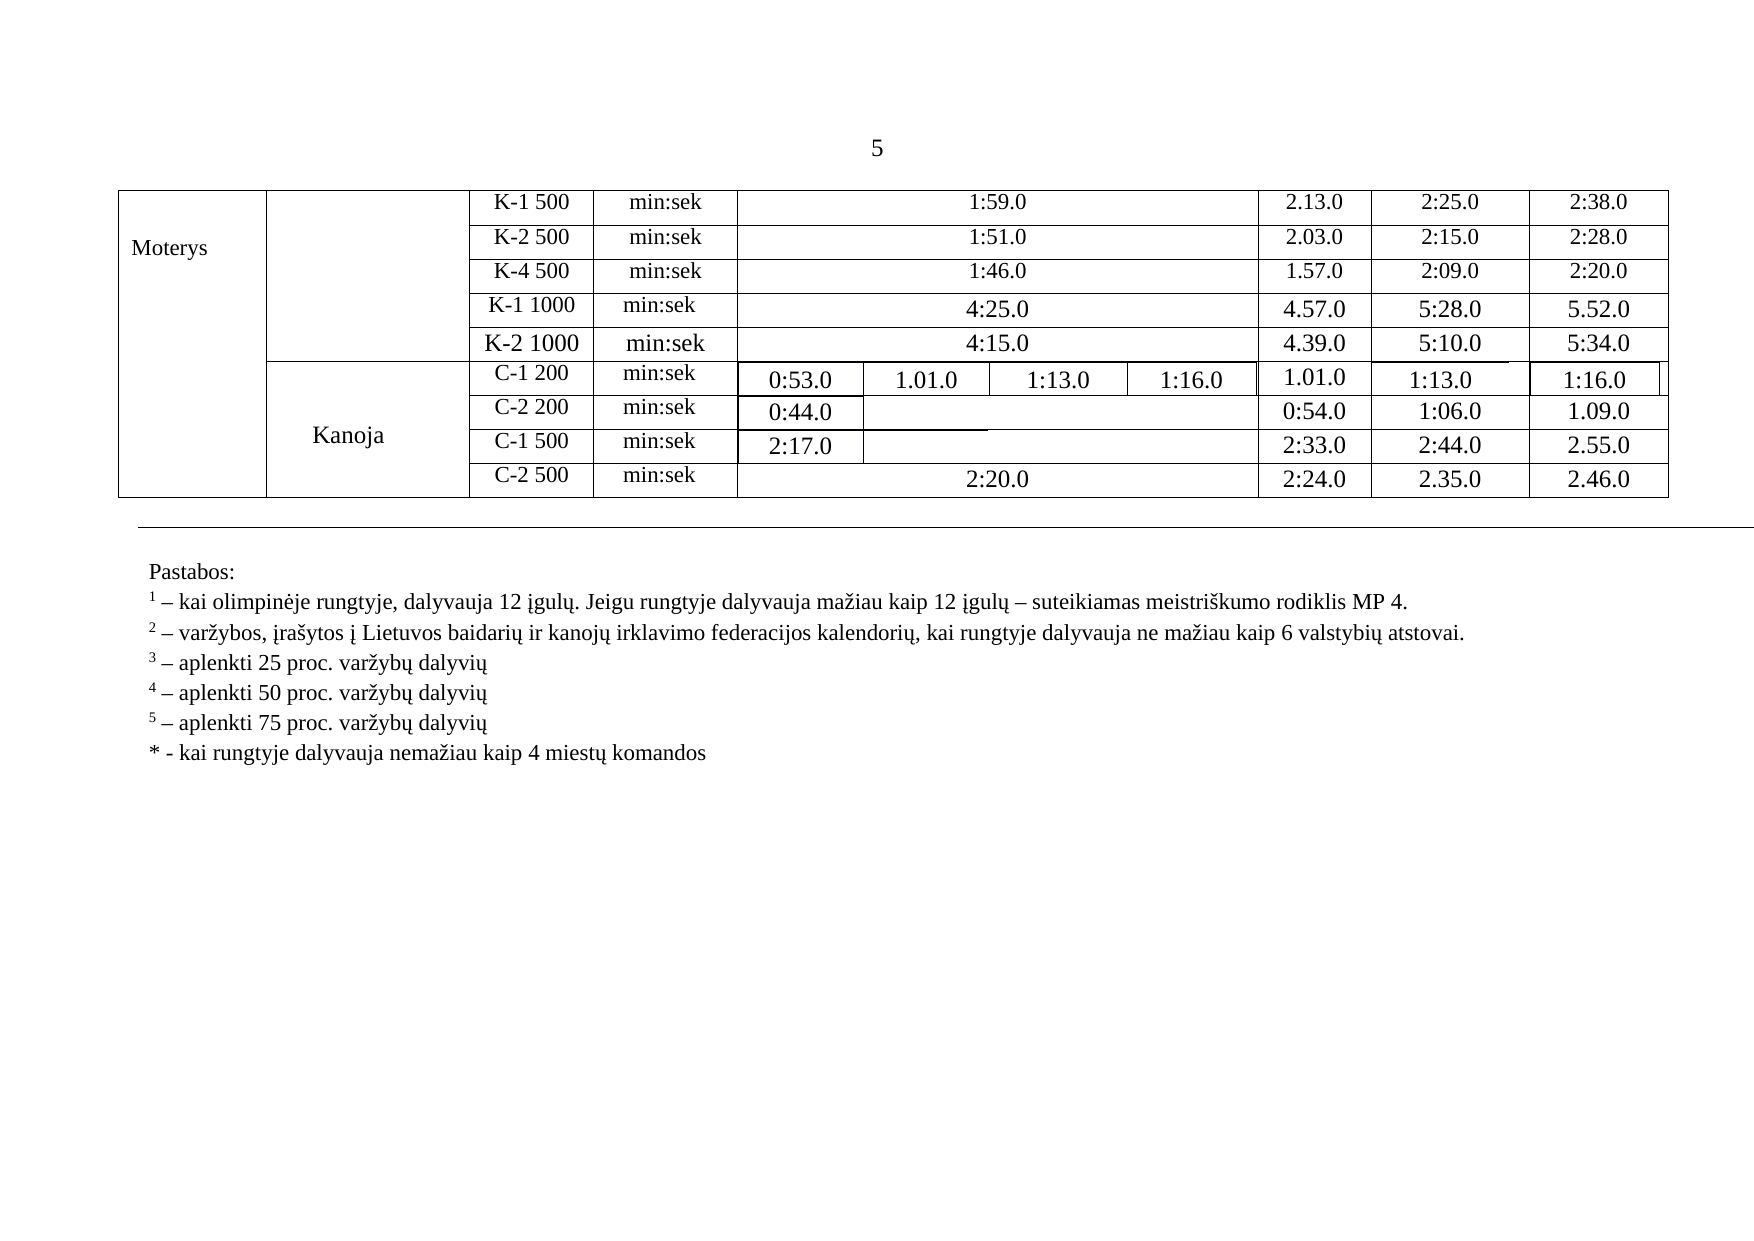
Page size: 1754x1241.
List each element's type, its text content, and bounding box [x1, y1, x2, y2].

table_header 1:13.0 [1372, 363, 1509, 395]
table_cell K-2 500 [470, 226, 593, 259]
table_cell [988, 430, 1258, 463]
table_cell C-1 500 [470, 430, 593, 463]
table_header 1:13.0 [990, 363, 1127, 395]
table_cell 2.03.0 [1259, 226, 1371, 259]
table_cell 2.46.0 [1530, 464, 1668, 497]
table_cell 1.01.0 [1259, 362, 1371, 395]
table_cell C-1 200 [470, 362, 593, 395]
table_cell 5:34.0 [1530, 328, 1668, 361]
table_cell 4.39.0 [1259, 328, 1371, 361]
table_cell Kanoja [267, 362, 469, 497]
table_cell K-4 500 [470, 260, 593, 293]
table_cell [267, 191, 469, 361]
table_cell Moterys [119, 191, 266, 497]
table_cell 1:06.0 [1372, 396, 1529, 429]
table_cell 2.35.0 [1372, 464, 1529, 497]
table_cell C-2 200 [470, 396, 593, 429]
table_cell 2:44.0 [1372, 430, 1529, 463]
table_cell 5:28.0 [1372, 294, 1529, 327]
table_cell min:sek [594, 260, 737, 293]
table_header 1.01.0 [864, 363, 989, 395]
table_header Pastabos: 1 – kai olimpinėje rungtyje, dalyvauja 12 įgulų. Jeigu rungtyje dalyvauja mažiau kaip 12 įgulų – suteikiamas meistriškumo rodiklis MP 4. 2 – varžybos, įrašytos į Lietuvos baidarių ir kanojų irklavimo federacijos kalendorių, kai rungtyje dalyvauja ne mažiau kaip 6 valstybių atstovai. 3 – aplenkti 25 proc. varžybų dalyvių 4 – aplenkti 50 proc. varžybų dalyvių 5 – aplenkti 75 proc. varžybų dalyvių * - kai rungtyje dalyvauja nemažiau kaip 4 miestų komandos [138, 528, 1749, 769]
table_cell min:sek [594, 430, 737, 463]
table_cell 1.09.0 [1530, 396, 1668, 429]
table_cell min:sek [594, 328, 737, 361]
table_header 0:53.0 [739, 363, 863, 395]
table_cell min:sek [594, 396, 737, 429]
table_header 1:16.0 [1531, 363, 1659, 395]
table_cell 2:15.0 [1372, 226, 1529, 259]
table_cell 2:25.0 [1372, 191, 1529, 225]
table_cell [864, 396, 1258, 429]
table_cell 2:38.0 [1530, 191, 1668, 225]
table_cell 5.52.0 [1530, 294, 1668, 327]
table_cell 2.13.0 [1259, 191, 1371, 225]
table_cell 2:24.0 [1259, 464, 1371, 497]
table_cell 2:28.0 [1530, 226, 1668, 259]
table_cell 1:51.0 [738, 226, 1258, 259]
table_cell min:sek [594, 464, 737, 497]
table_cell min:sek [594, 226, 737, 259]
table_header 2:17.0 [739, 431, 863, 463]
table_header 1:16.0 [1128, 363, 1256, 395]
table_cell 4.57.0 [1259, 294, 1371, 327]
table_header [1749, 528, 1754, 769]
table_cell 2:20.0 [1530, 260, 1668, 293]
table_cell C-2 500 [470, 464, 593, 497]
table_cell 2:20.0 [738, 464, 1258, 497]
table_cell min:sek [594, 191, 737, 225]
table_cell K-1 500 [470, 191, 593, 225]
table_cell 4:15.0 [738, 328, 1258, 361]
table_cell [1509, 362, 1529, 395]
table_cell K-2 1000 [470, 328, 593, 361]
table_cell K-1 1000 [470, 294, 593, 327]
table_header [864, 431, 988, 463]
table_cell 2:09.0 [1372, 260, 1529, 293]
table_cell 1:59.0 [738, 191, 1258, 225]
table_cell min:sek [594, 294, 737, 327]
table_cell min:sek [594, 362, 737, 395]
table_cell 4:25.0 [738, 294, 1258, 327]
table_cell 5:10.0 [1372, 328, 1529, 361]
table_header 0:44.0 [739, 397, 863, 429]
table_cell [1660, 362, 1668, 395]
table_cell 0:54.0 [1259, 396, 1371, 429]
table_cell 2:33.0 [1259, 430, 1371, 463]
table_cell 1.57.0 [1259, 260, 1371, 293]
table_cell 1:46.0 [738, 260, 1258, 293]
table_cell 2.55.0 [1530, 430, 1668, 463]
